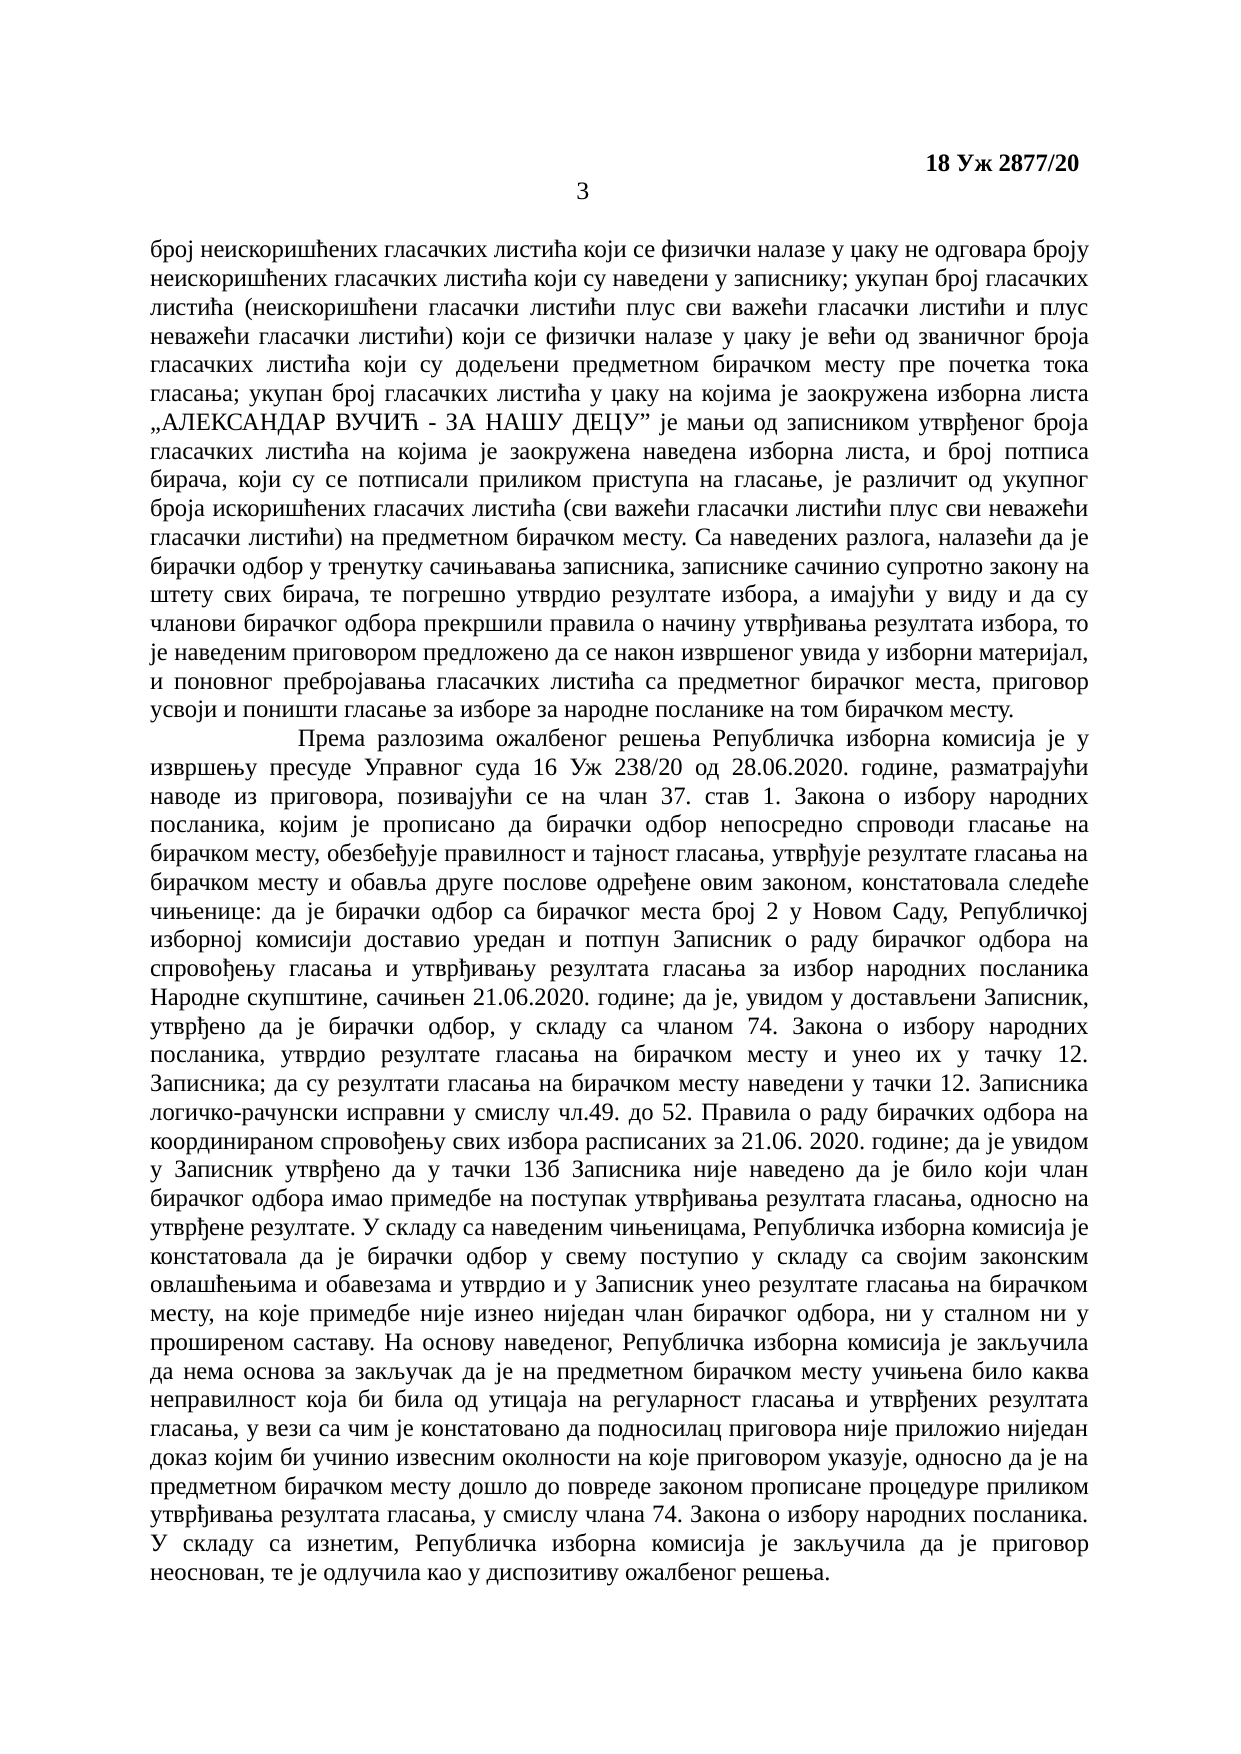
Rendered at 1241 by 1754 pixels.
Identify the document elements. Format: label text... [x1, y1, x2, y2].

text Према разлозима ожалбеног решења Републичка изборна комисија је у извршењу пресуде Управног суда 16 Уж 238/20 од 28.06.2020. године, разматрајући наводе из приговора, позивајући се на члан 37. став 1. Закона о избору народних посланика, којим је прописано да бирачки одбор непосредно спроводи гласање на бирачком месту, обезбеђује правилност и тајност гласања, утврђује резултате гласања на бирачком месту и обавља друге послове одређене овим законом, констатовала следеће чињенице: да је бирачки одбор са бирачког места број 2 у Новом Саду, Републичкој изборној комисији доставио уредан и потпун Записник о раду бирачког одбора на спровођењу гласања и утврђивању резултата гласања за избор народних посланика Народне скупштине, сачињен 21.06.2020. године; да је, увидом у достављени Записник, утврђено да је бирачки одбор, у складу са чланом 74. Закона о избору народних посланика, утврдио резултате гласања на бирачком месту и унео их у тачку 12. Записника; да су резултати гласања на бирачком месту наведени у тачки 12. Записника логичко-рачунски исправни у смислу чл.49. до 52. Правила о раду бирачких одбора на координираном спровођењу свих избора расписаних за 21.06. 2020. године; да је увидом у Записник утврђено да у тачки 13б Записника није наведено да је било који члан бирачког одбора имао примедбе на поступак утврђивања резултата гласања, односно на утврђене резултате. У складу са наведеним чињеницама, Републичка изборна комисија је констатовала да је бирачки одбор у свему поступио у складу са својим законским овлашћењима и обавезама и утврдио и у Записник унео резултате гласања на бирачком месту, на које примедбе није изнео ниједан члан бирачког одбора, ни у сталном ни у проширеном саставу. На основу наведеног, Републичка изборна комисија је закључила да нема основа за закључак да је на предметном бирачком месту учињена било каква неправилност која би била од утицаја на регуларност гласања и утврђених резултата гласања, у вези са чим је констатовано да подносилац приговора није приложио ниједан доказ којим би учинио извесним околности на које приговором указује, односно да је на предметном бирачком месту дошло до повреде законом прописане процедуре приликом утврђивања резултата гласања, у смислу члана 74. Закона о избору народних посланика. У складу са изнетим, Републичка изборна комисија је закључила да је приговор неоснован, те је одлучила као у диспозитиву ожалбеног решења. [150, 723, 1090, 1586]
text број неискоришћених гласачких листића који се физички налазе у џаку не одговара броју неискоришћених гласачких листића који су наведени у записнику; укупан број гласачких листића (неискоришћени гласачки листићи плус сви важећи гласачки листићи и плус неважећи гласачки листићи) који се физички налазе у џаку је већи од званичног броја гласачких листића који су додељени предметном бирачком месту пре почетка тока гласања; укупан број гласачких листића у џаку на којима је заокружена изборна листа „АЛЕКСАНДАР ВУЧИЋ - ЗА НАШУ ДЕЦУ” је мањи од записником утврђеног броја гласачких листића на којима је заокружена наведена изборна листа, и број потписа бирача, који су се потписали приликом приступа на гласање, је различит од укупног броја искоришћених гласачих листића (сви важећи гласачки листићи плус сви неважећи гласачки листићи) на предметном бирачком месту. Са наведених разлога, налазећи да је бирачки одбор у тренутку сачињавања записника, записнике сачинио супротно закону на штету свих бирача, те погрешно утврдио резултате избора, а имајући у виду и да су чланови бирачког одбора прекршили правила о начину утврђивања резултата избора, то је наведеним приговором предложено да се након извршеног увида у изборни материјал, и поновног пребројавања гласачких листића са предметног бирачког места, приговор усвоји и поништи гласање за изборе за народне посланике на том бирачком месту. [150, 234, 1090, 723]
